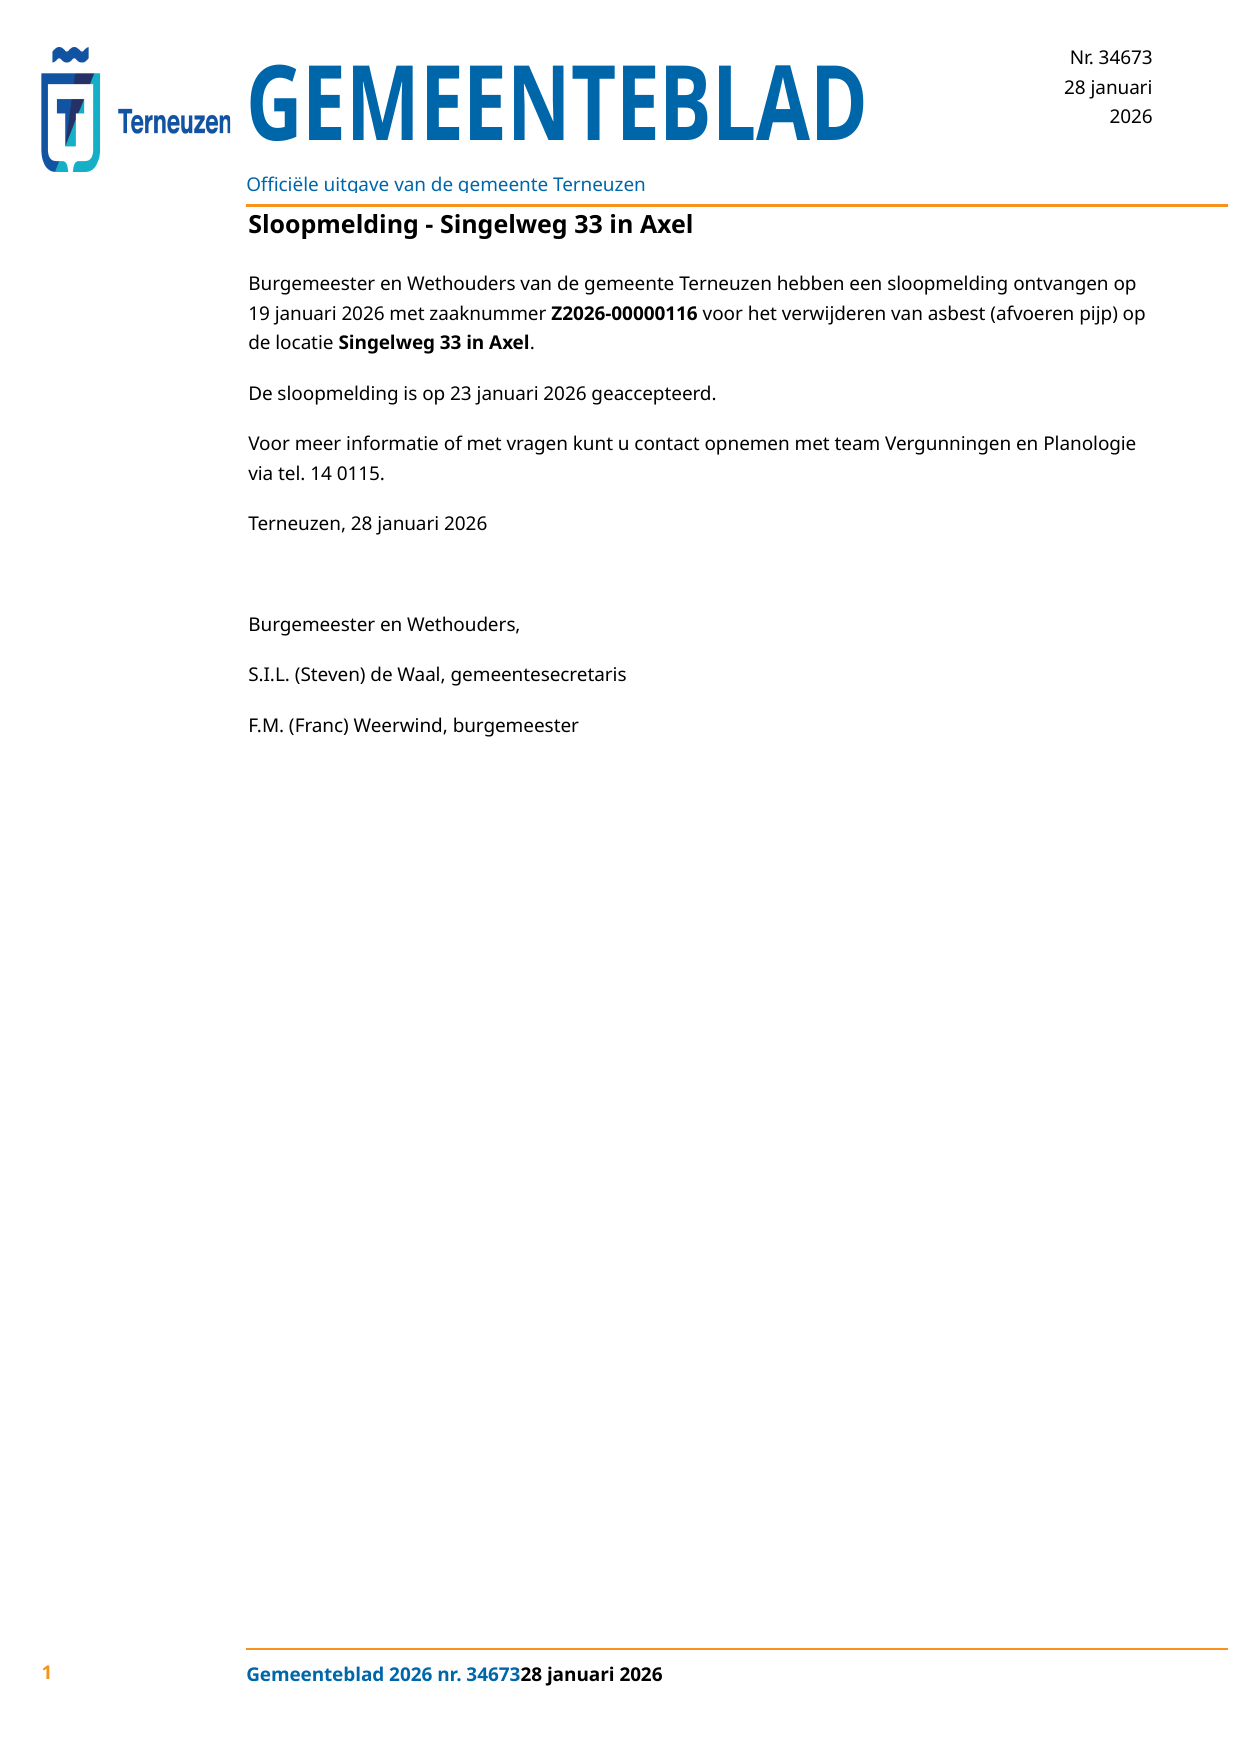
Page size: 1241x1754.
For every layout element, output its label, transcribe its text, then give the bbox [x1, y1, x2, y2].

text De sloopmelding is op 23 januari 2026 geaccepteerd. [248, 380, 1152, 406]
text S.I.L. (Steven) de Waal, gemeentesecretaris [248, 662, 1152, 687]
text Terneuzen, 28 januari 2026 [248, 510, 1152, 536]
text Sloopmelding - Singelweg 33 in Axel [248, 207, 1152, 241]
text Burgemeester en Wethouders van de gemeente Terneuzen hebben een sloopmelding ontvangen op 19 januari 2026 met zaaknummer Z2026-00000116 voor het verwijderen van asbest (afvoeren pijp) op de locatie Singelweg 33 in Axel. [248, 270, 1152, 355]
text F.M. (Franc) Weerwind, burgemeester [248, 712, 1152, 738]
picture [41, 47, 231, 172]
text Burgemeester en Wethouders, [248, 611, 1152, 637]
text Voor meer informatie of met vragen kunt u contact opnemen met team Vergunningen en Planologie via tel. 14 0115. [248, 430, 1152, 486]
